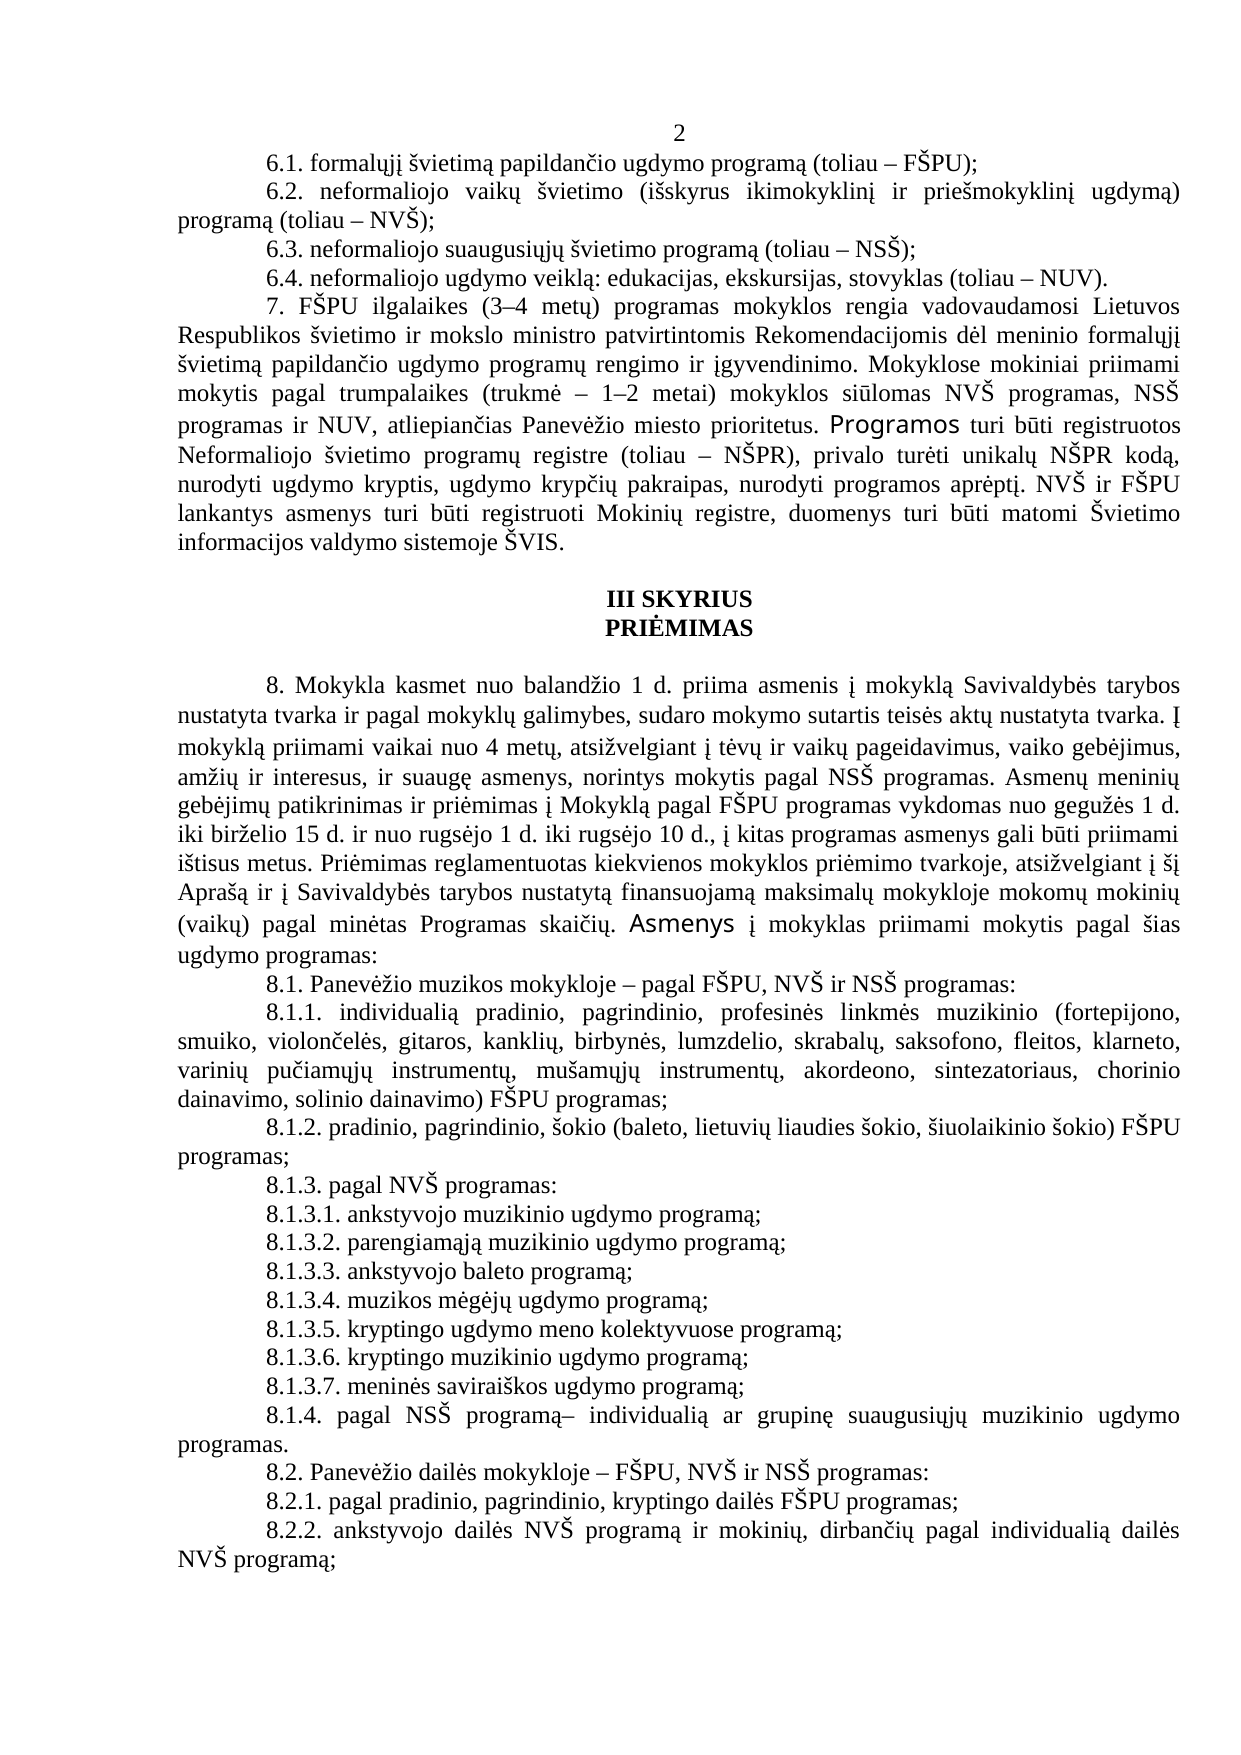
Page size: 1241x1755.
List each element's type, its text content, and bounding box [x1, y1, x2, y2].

text 8.1.4. pagal NSŠ programą– individualią ar grupinę suaugusiųjų muzikinio ugdymo programas. [177, 1400, 1181, 1457]
text 8.1.1. individualią pradinio, pagrindinio, profesinės linkmės muzikinio (fortepijono, smuiko, violončelės, gitaros, kanklių, birbynės, lumzdelio, skrabalų, saksofono, fleitos, klarneto, varinių pučiamųjų instrumentų, mušamųjų instrumentų, akordeono, sintezatoriaus, chorinio dainavimo, solinio dainavimo) FŠPU programas; [177, 997, 1181, 1112]
text 8.1.3.6. kryptingo muzikinio ugdymo programą; [177, 1342, 1181, 1371]
text 8.1.3.1. ankstyvojo muzikinio ugdymo programą; [177, 1199, 1181, 1227]
text 8. Mokykla kasmet nuo balandžio 1 d. priima asmenis į mokyklą Savivaldybės tarybos nustatyta tvarka ir pagal mokyklų galimybes, sudaro mokymo sutartis teisės aktų nustatyta tvarka. Į mokyklą priimami vaikai nuo 4 metų, atsižvelgiant į tėvų ir vaikų pageidavimus, vaiko gebėjimus, amžių ir interesus, ir suaugę asmenys, norintys mokytis pagal NSŠ programas. Asmenų meninių gebėjimų patikrinimas ir priėmimas į Mokyklą pagal FŠPU programas vykdomas nuo gegužės 1 d. iki birželio 15 d. ir nuo rugsėjo 1 d. iki rugsėjo 10 d., į kitas programas asmenys gali būti priimami ištisus metus. Priėmimas reglamentuotas kiekvienos mokyklos priėmimo tvarkoje, atsižvelgiant į šį Aprašą ir į Savivaldybės tarybos nustatytą finansuojamą maksimalų mokykloje mokomų mokinių (vaikų) pagal minėtas Programas skaičių. Asmenys į mokyklas priimami mokytis pagal šias ugdymo programas: [177, 670, 1181, 969]
text 6.1. formalųjį švietimą papildančio ugdymo programą (toliau – FŠPU); [177, 148, 1181, 176]
text 8.1.3. pagal NVŠ programas: [177, 1170, 1181, 1199]
text 7. FŠPU ilgalaikes (3–4 metų) programas mokyklos rengia vadovaudamosi Lietuvos Respublikos švietimo ir mokslo ministro patvirtintomis Rekomendacijomis dėl meninio formalųjį švietimą papildančio ugdymo programų rengimo ir įgyvendinimo. Mokyklose mokiniai priimami mokytis pagal trumpalaikes (trukmė – 1–2 metai) mokyklos siūlomas NVŠ programas, NSŠ programas ir NUV, atliepiančias Panevėžio miesto prioritetus. Programos turi būti registruotos Neformaliojo švietimo programų registre (toliau – NŠPR), privalo turėti unikalų NŠPR kodą, nurodyti ugdymo kryptis, ugdymo krypčių pakraipas, nurodyti programos aprėptį. NVŠ ir FŠPU lankantys asmenys turi būti registruoti Mokinių registre, duomenys turi būti matomi Švietimo informacijos valdymo sistemoje ŠVIS. [177, 291, 1181, 555]
text 8.1.3.4. muzikos mėgėjų ugdymo programą; [177, 1285, 1181, 1314]
text 8.2.1. pagal pradinio, pagrindinio, kryptingo dailės FŠPU programas; [177, 1486, 1181, 1515]
text 8.1.2. pradinio, pagrindinio, šokio (baleto, lietuvių liaudies šokio, šiuolaikinio šokio) FŠPU programas; [177, 1112, 1181, 1170]
text 8.2. Panevėžio dailės mokykloje – FŠPU, NVŠ ir NSŠ programas: [177, 1457, 1181, 1486]
text 6.4. neformaliojo ugdymo veiklą: edukacijas, ekskursijas, stovyklas (toliau – NUV). [177, 263, 1181, 291]
text 8.1.3.5. kryptingo ugdymo meno kolektyvuose programą; [177, 1314, 1181, 1342]
text PRIĖMIMAS [177, 613, 1181, 642]
text 8.1.3.3. ankstyvojo baleto programą; [177, 1256, 1181, 1285]
text 6.2. neformaliojo vaikų švietimo (išskyrus ikimokyklinį ir priešmokyklinį ugdymą) programą (toliau – NVŠ); [177, 176, 1181, 234]
text 6.3. neformaliojo suaugusiųjų švietimo programą (toliau – NSŠ); [177, 234, 1181, 263]
text 8.1.3.2. parengiamąją muzikinio ugdymo programą; [177, 1227, 1181, 1256]
text III SKYRIUS [177, 584, 1181, 613]
text 8.2.2. ankstyvojo dailės NVŠ programą ir mokinių, dirbančių pagal individualią dailės NVŠ programą; [177, 1515, 1181, 1572]
text 8.1. Panevėžio muzikos mokykloje – pagal FŠPU, NVŠ ir NSŠ programas: [177, 969, 1181, 997]
text 8.1.3.7. meninės saviraiškos ugdymo programą; [177, 1371, 1181, 1400]
